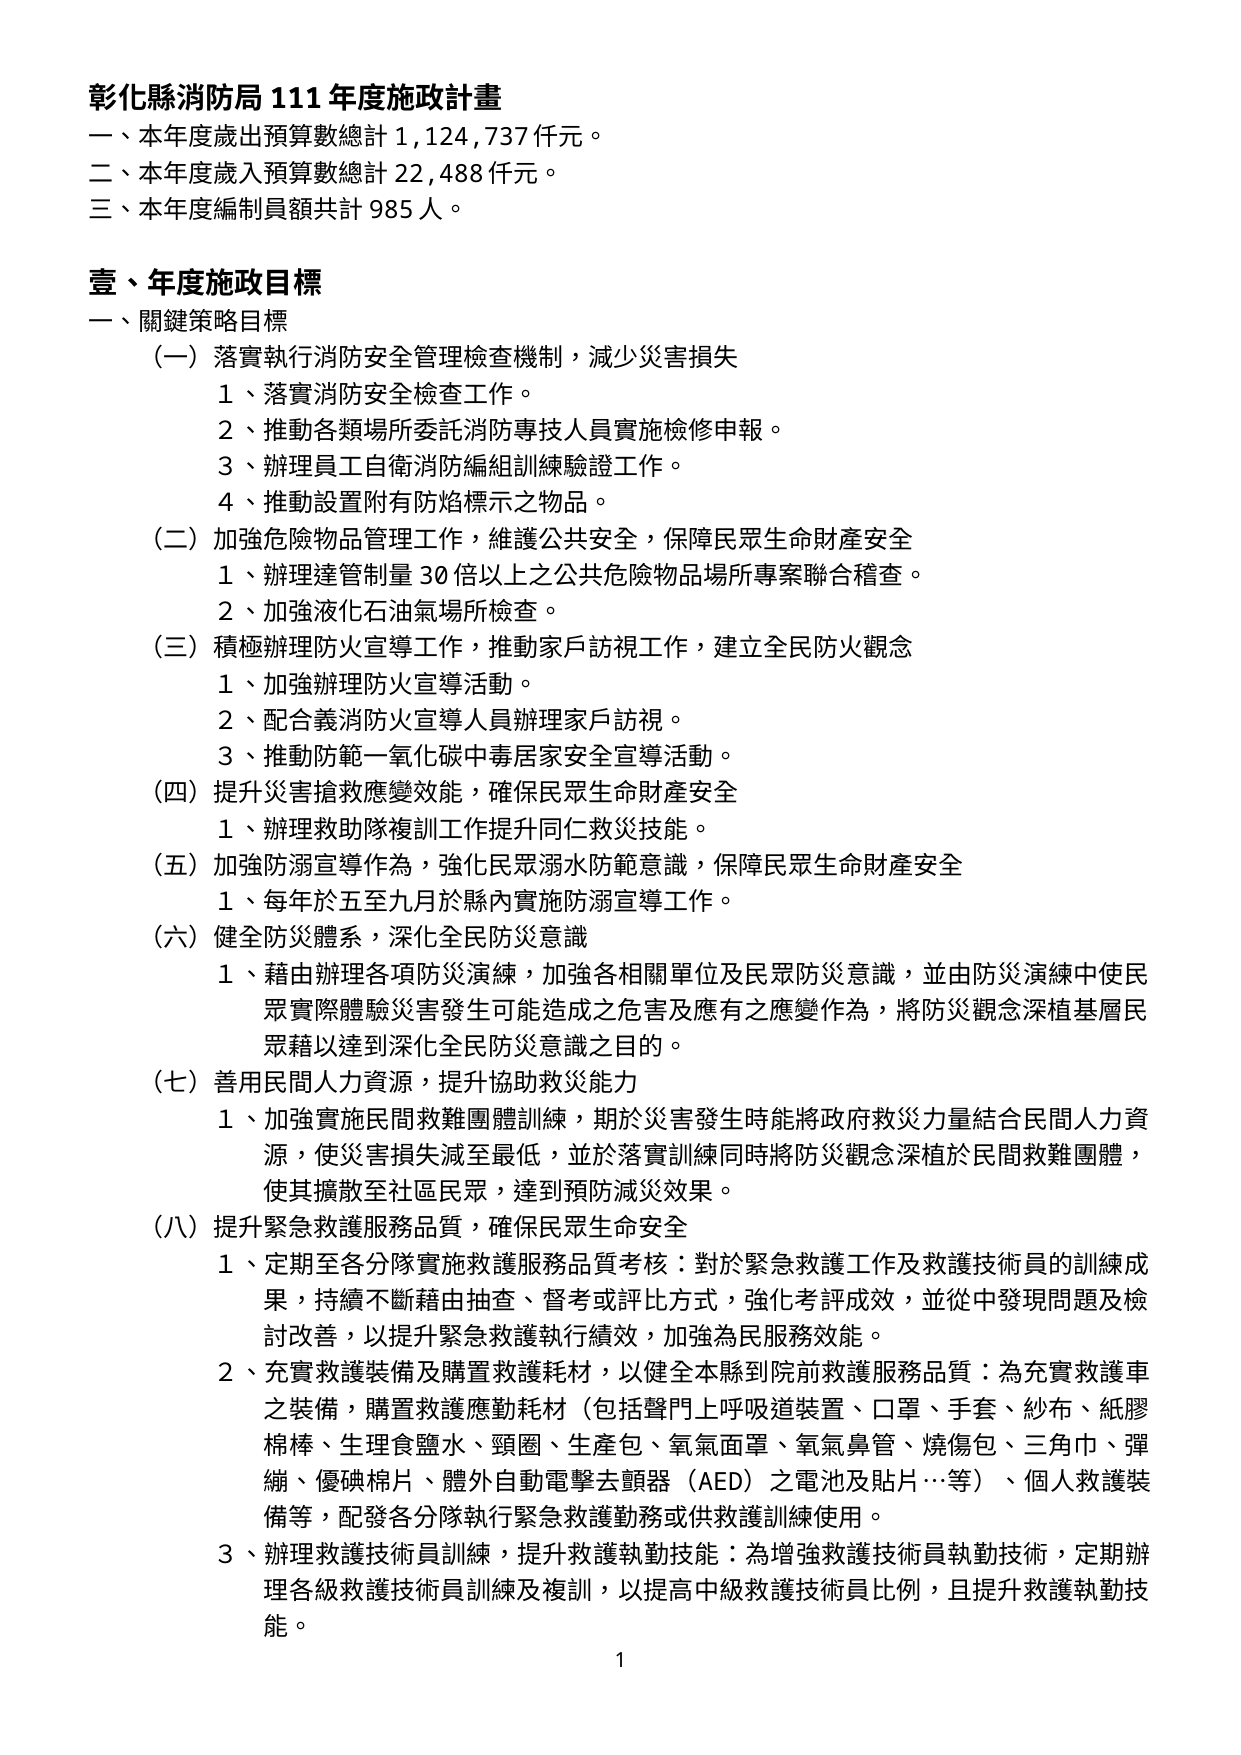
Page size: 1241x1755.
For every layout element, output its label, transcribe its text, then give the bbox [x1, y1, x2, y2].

text （二）加強危險物品管理工作，維護公共安全，保障民眾生命財產安全 [139, 519, 1152, 555]
text ２、配合義消防火宣導人員辦理家戶訪視。 [214, 700, 1152, 737]
text 壹、年度施政目標 [89, 260, 1152, 302]
text 一、本年度歲出預算數總計1,124,737仟元。 [89, 117, 1152, 153]
text １、藉由辦理各項防災演練，加強各相關單位及民眾防災意識，並由防災演練中使民眾實際體驗災害發生可能造成之危害及應有之應變作為，將防災觀念深植基層民眾藉以達到深化全民防災意識之目的。 [214, 954, 1152, 1063]
text 一、關鍵策略目標 [89, 302, 1152, 338]
text ２、充實救護裝備及購置救護耗材，以健全本縣到院前救護服務品質：為充實救護車之裝備，購置救護應勤耗材（包括聲門上呼吸道裝置、口罩、手套、紗布、紙膠、棉棒、生理食鹽水、頸圈、生產包、氧氣面罩、氧氣鼻管、燒傷包、三角巾、彈繃、優碘棉片、體外自動電擊去顫器（AED）之電池及貼片…等）、個人救護裝備等，配發各分隊執行緊急救護勤務或供救護訓練使用。 [214, 1353, 1152, 1534]
text ３、推動防範一氧化碳中毒居家安全宣導活動。 [214, 737, 1152, 773]
text ２、推動各類場所委託消防專技人員實施檢修申報。 [214, 410, 1152, 447]
text （七）善用民間人力資源，提升協助救災能力 [139, 1063, 1152, 1099]
text （五）加強防溺宣導作為，強化民眾溺水防範意識，保障民眾生命財產安全 [139, 845, 1152, 882]
text （四）提升災害搶救應變效能，確保民眾生命財產安全 [139, 773, 1152, 809]
text （一）落實執行消防安全管理檢查機制，減少災害損失 [139, 338, 1152, 374]
text ３、辦理員工自衛消防編組訓練驗證工作。 [214, 447, 1152, 483]
text ３、辦理救護技術員訓練，提升救護執勤技能：為增強救護技術員執勤技術，定期辦理各級救護技術員訓練及複訓，以提高中級救護技術員比例，且提升救護執勤技能。 [214, 1534, 1152, 1643]
text 彰化縣消防局111年度施政計畫 [89, 75, 1152, 117]
text ４、推動設置附有防焰標示之物品。 [214, 483, 1152, 519]
text １、加強實施民間救難團體訓練，期於災害發生時能將政府救災力量結合民間人力資源，使災害損失減至最低，並於落實訓練同時將防災觀念深植於民間救難團體，使其擴散至社區民眾，達到預防減災效果。 [214, 1099, 1152, 1208]
text １、定期至各分隊實施救護服務品質考核：對於緊急救護工作及救護技術員的訓練成果，持續不斷藉由抽查、督考或評比方式，強化考評成效，並從中發現問題及檢討改善，以提升緊急救護執行績效，加強為民服務效能。 [214, 1244, 1152, 1353]
text 二、本年度歲入預算數總計22,488仟元。 [89, 153, 1152, 189]
text １、加強辦理防火宣導活動。 [214, 664, 1152, 700]
text （六）健全防災體系，深化全民防災意識 [139, 918, 1152, 954]
text １、落實消防安全檢查工作。 [214, 374, 1152, 410]
text １、每年於五至九月於縣內實施防溺宣導工作。 [214, 882, 1152, 918]
text ２、加強液化石油氣場所檢查。 [214, 592, 1152, 628]
text （八）提升緊急救護服務品質，確保民眾生命安全 [139, 1208, 1152, 1244]
text １、辦理達管制量30倍以上之公共危險物品場所專案聯合稽查。 [214, 555, 1152, 592]
text 三、本年度編制員額共計985人。 [89, 189, 1152, 226]
text １、辦理救助隊複訓工作提升同仁救災技能。 [214, 809, 1152, 845]
text （三）積極辦理防火宣導工作，推動家戶訪視工作，建立全民防火觀念 [139, 628, 1152, 664]
